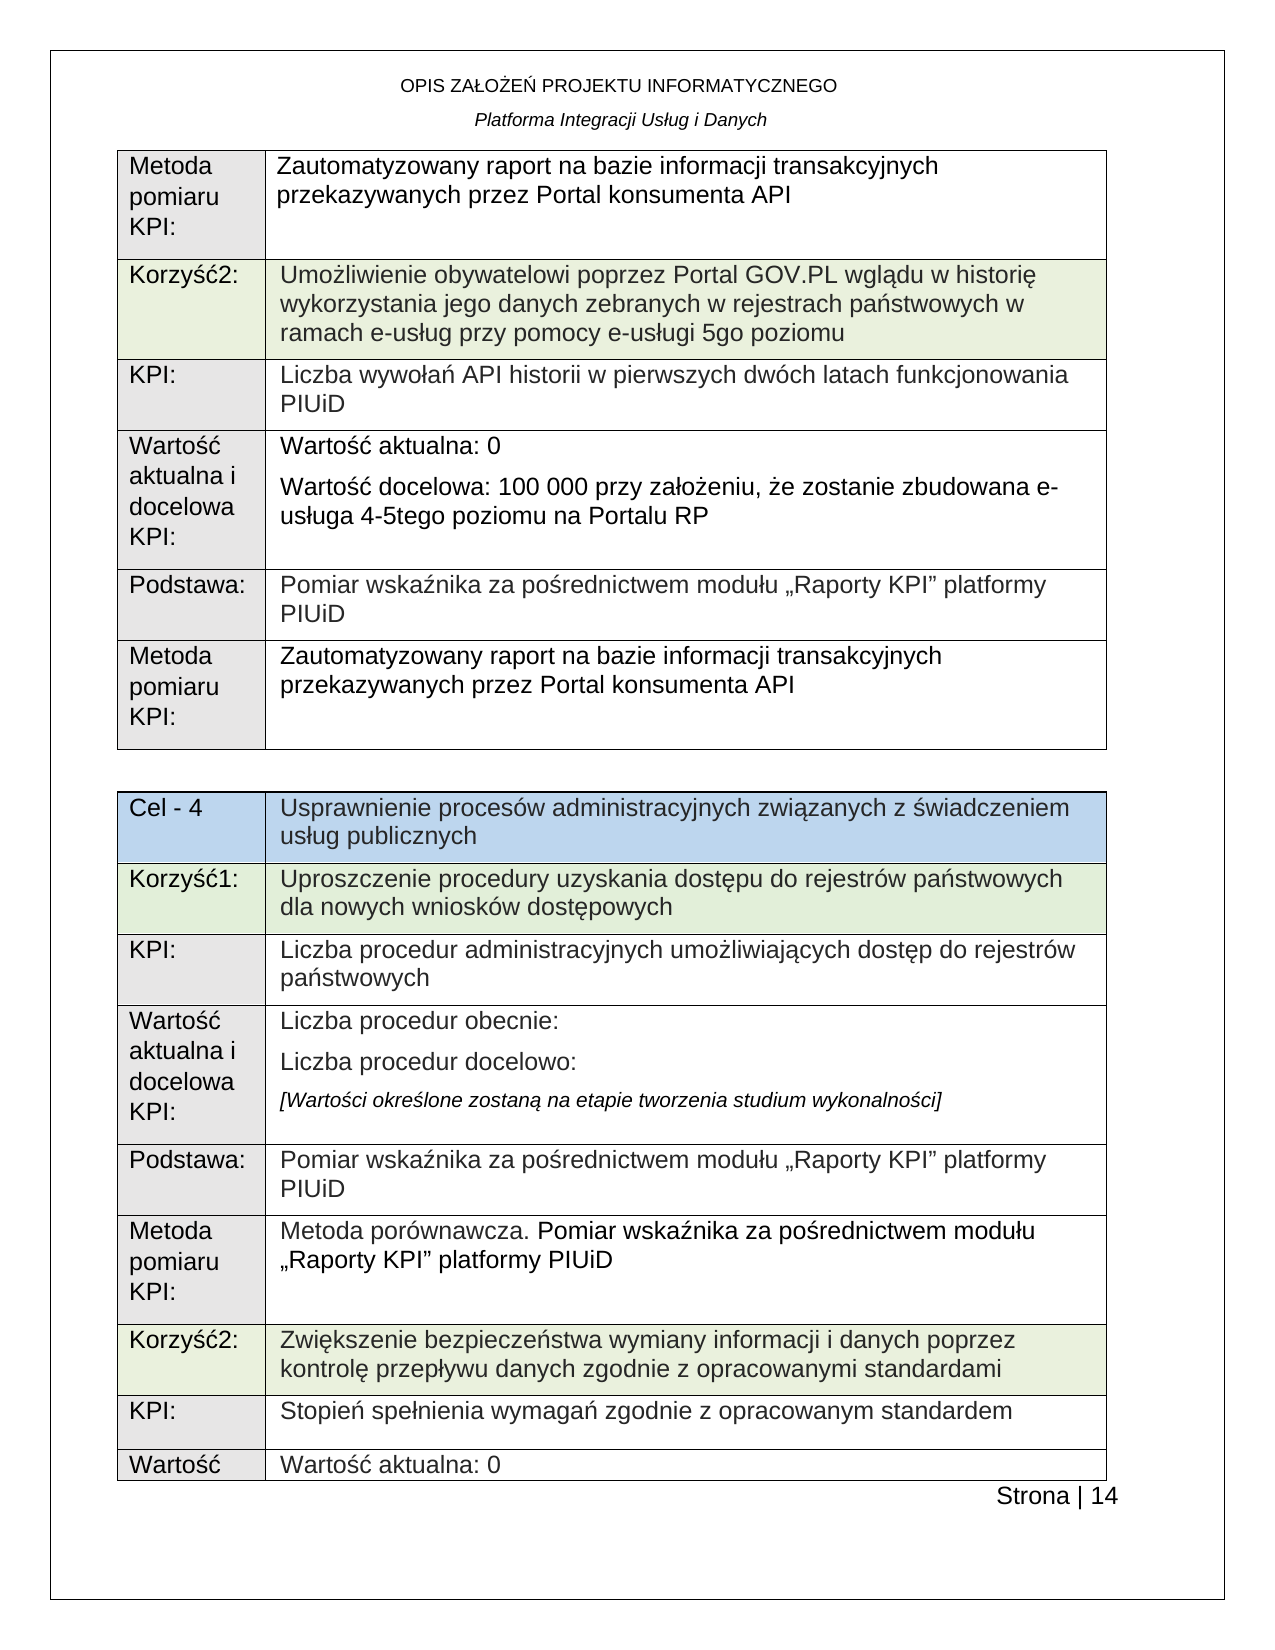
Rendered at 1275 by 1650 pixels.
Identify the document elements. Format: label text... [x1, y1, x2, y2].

table_cell Wartość [118, 1450, 265, 1480]
table_header Usprawnienie procesów administracyjnych związanych z świadczeniem usług publicznych [266, 793, 1106, 862]
table_cell Liczba procedur administracyjnych umożliwiających dostęp do rejestrów państwowych [266, 935, 1106, 1004]
table_cell Liczba wywołań API historii w pierwszych dwóch latach funkcjonowania PIUiD [266, 360, 1106, 430]
table_cell Umożliwienie obywatelowi poprzez Portal GOV.PL wglądu w historię wykorzystania jego danych zebranych w rejestrach państwowych w ramach e-usług przy pomocy e-usługi 5go poziomu [266, 260, 1106, 359]
table_cell Wartość aktualna: 0 [266, 1450, 1106, 1480]
table_cell Metoda pomiaru KPI: [118, 1216, 265, 1324]
table_cell Korzyść2: [118, 260, 265, 359]
table_cell KPI: [118, 360, 265, 430]
table_cell Korzyść2: [118, 1325, 265, 1395]
table_cell Podstawa: [118, 1145, 265, 1215]
table_cell KPI: [118, 935, 265, 1004]
table_cell Metoda pomiaru KPI: [118, 641, 265, 749]
table_cell Wartość aktualna i docelowa KPI: [118, 1006, 265, 1144]
table_cell Zautomatyzowany raport na bazie informacji transakcyjnych przekazywanych przez Portal konsumenta API [266, 641, 1106, 749]
table_header Cel - 4 [118, 793, 265, 862]
table_cell Zautomatyzowany raport na bazie informacji transakcyjnych przekazywanych przez Portal konsumenta API [266, 151, 1106, 259]
table_cell Metoda porównawcza. Pomiar wskaźnika za pośrednictwem modułu „Raporty KPI” platformy PIUiD [266, 1216, 1106, 1324]
table_cell Korzyść1: [118, 864, 265, 933]
table_cell Pomiar wskaźnika za pośrednictwem modułu „Raporty KPI” platformy PIUiD [266, 570, 1106, 640]
table_cell Stopień spełnienia wymagań zgodnie z opracowanym standardem [266, 1396, 1106, 1449]
table_cell Pomiar wskaźnika za pośrednictwem modułu „Raporty KPI” platformy PIUiD [266, 1145, 1106, 1215]
table_cell Podstawa: [118, 570, 265, 640]
table_cell Zwiększenie bezpieczeństwa wymiany informacji i danych poprzez kontrolę przepływu danych zgodnie z opracowanymi standardami [266, 1325, 1106, 1395]
table_cell Liczba procedur obecnie: Liczba procedur docelowo: [Wartości określone zostaną na etapie tworzenia studium wykonalności] [266, 1006, 1106, 1144]
table_cell Wartość aktualna: 0 Wartość docelowa: 100 000 przy założeniu, że zostanie zbudowana e-usługa 4-5tego poziomu na Portalu RP [266, 431, 1106, 569]
table_cell KPI: [118, 1396, 265, 1449]
table_cell Uproszczenie procedury uzyskania dostępu do rejestrów państwowych dla nowych wniosków dostępowych [266, 864, 1106, 933]
table_cell Wartość aktualna i docelowa KPI: [118, 431, 265, 569]
table_cell Metoda pomiaru KPI: [118, 151, 265, 259]
